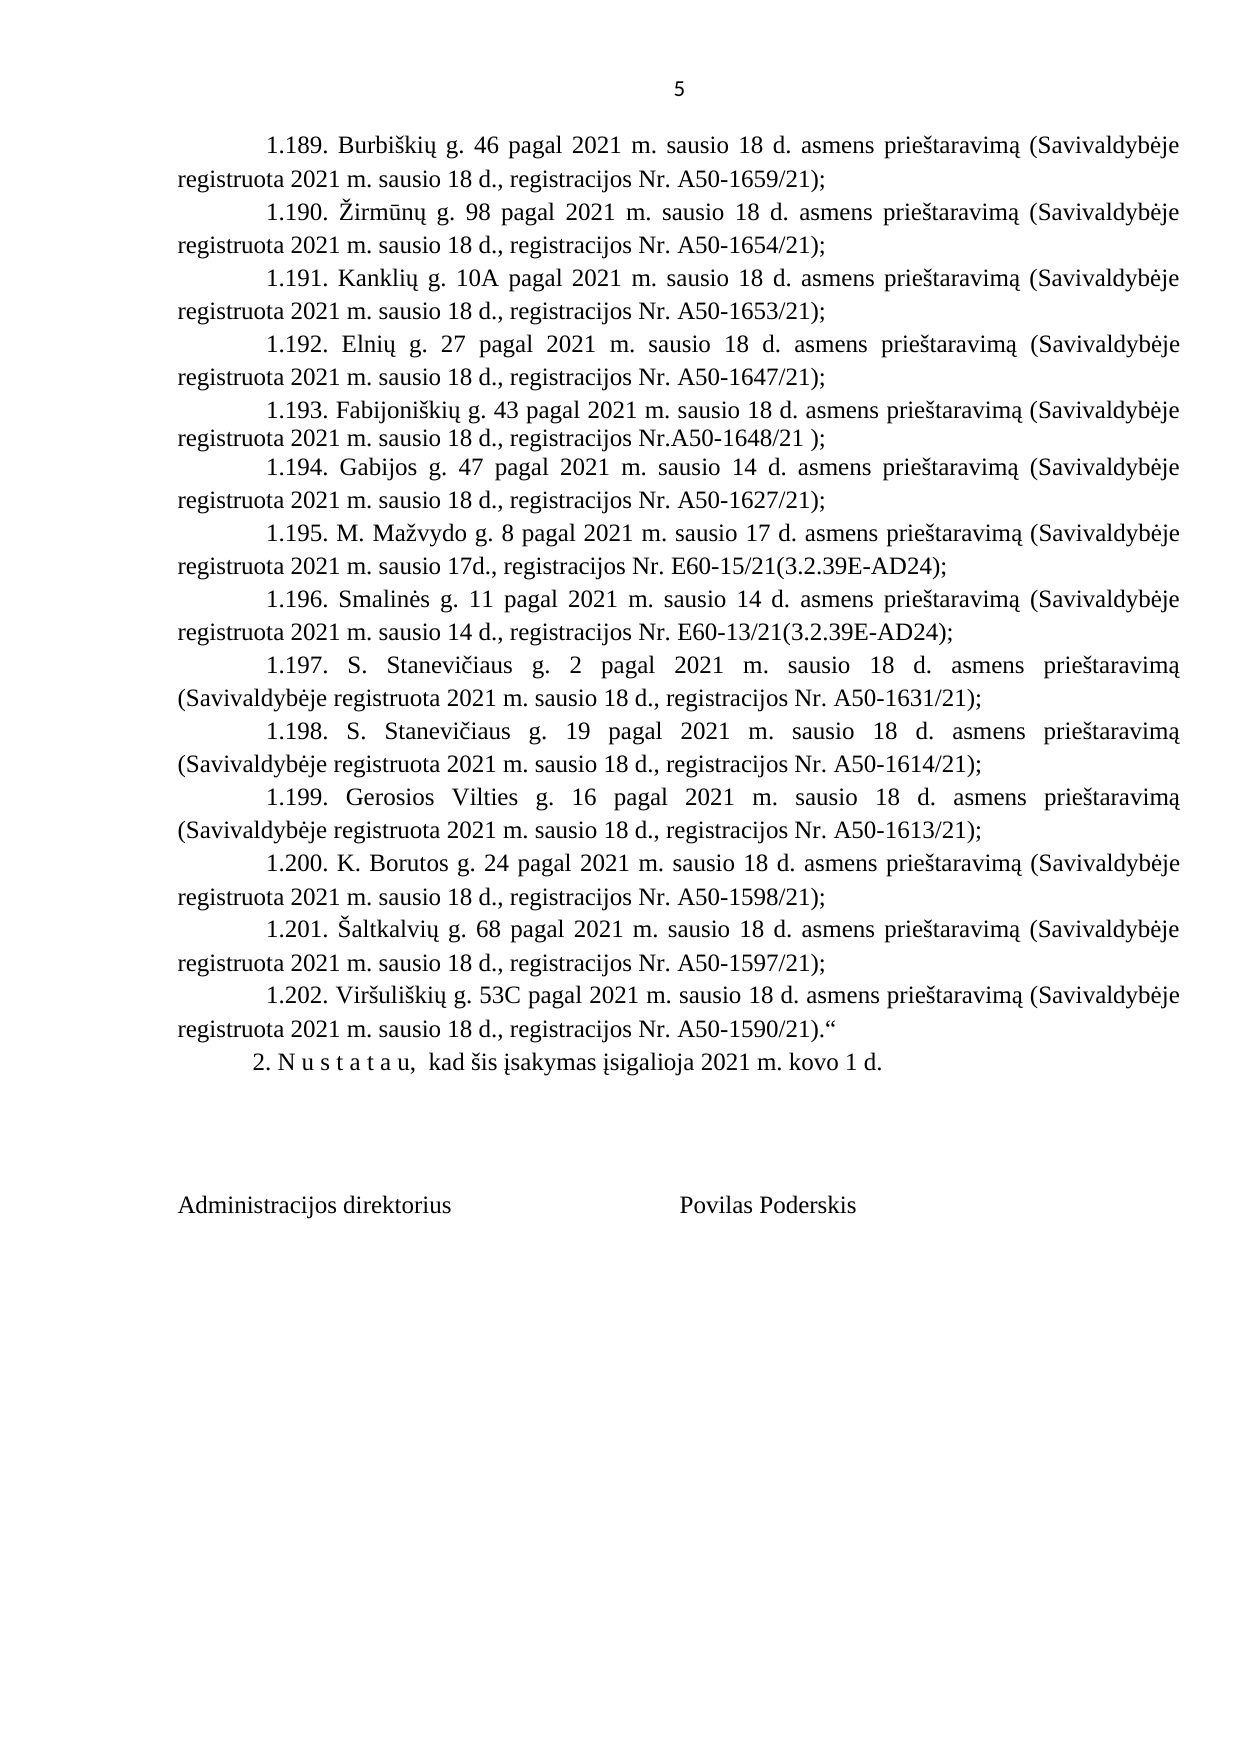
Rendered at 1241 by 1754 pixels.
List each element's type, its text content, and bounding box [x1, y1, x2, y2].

text 1.199. Gerosios Vilties g. 16 pagal 2021 m. sausio 18 d. asmens prieštaravimą (Savivaldybėje registruota 2021 m. sausio 18 d., registracijos Nr. A50-1613/21); [177, 782, 1181, 844]
text 1.195. M. Mažvydo g. 8 pagal 2021 m. sausio 17 d. asmens prieštaravimą (Savivaldybėje registruota 2021 m. sausio 17d., registracijos Nr. E60-15/21(3.2.39E-AD24); [177, 518, 1181, 580]
text 1.196. Smalinės g. 11 pagal 2021 m. sausio 14 d. asmens prieštaravimą (Savivaldybėje registruota 2021 m. sausio 14 d., registracijos Nr. E60-13/21(3.2.39E-AD24); [177, 584, 1181, 646]
text 1.192. Elnių g. 27 pagal 2021 m. sausio 18 d. asmens prieštaravimą (Savivaldybėje registruota 2021 m. sausio 18 d., registracijos Nr. A50-1647/21); [177, 329, 1181, 391]
text 1.202. Viršuliškių g. 53C pagal 2021 m. sausio 18 d. asmens prieštaravimą (Savivaldybėje registruota 2021 m. sausio 18 d., registracijos Nr. A50-1590/21).“ [177, 981, 1181, 1042]
text 1.194. Gabijos g. 47 pagal 2021 m. sausio 14 d. asmens prieštaravimą (Savivaldybėje registruota 2021 m. sausio 18 d., registracijos Nr. A50-1627/21); [177, 452, 1181, 514]
text 2. N u s t a t a u, kad šis įsakymas įsigalioja 2021 m. kovo 1 d. [177, 1047, 1181, 1075]
text 1.201. Šaltkalvių g. 68 pagal 2021 m. sausio 18 d. asmens prieštaravimą (Savivaldybėje registruota 2021 m. sausio 18 d., registracijos Nr. A50-1597/21); [177, 914, 1181, 976]
text 1.198. S. Stanevičiaus g. 19 pagal 2021 m. sausio 18 d. asmens prieštaravimą (Savivaldybėje registruota 2021 m. sausio 18 d., registracijos Nr. A50-1614/21); [177, 716, 1181, 778]
text 1.193. Fabijoniškių g. 43 pagal 2021 m. sausio 18 d. asmens prieštaravimą (Savivaldybėje registruota 2021 m. sausio 18 d., registracijos Nr.A50-1648/21 ); [177, 395, 1181, 452]
text 1.190. Žirmūnų g. 98 pagal 2021 m. sausio 18 d. asmens prieštaravimą (Savivaldybėje registruota 2021 m. sausio 18 d., registracijos Nr. A50-1654/21); [177, 197, 1181, 258]
text 1.189. Burbiškių g. 46 pagal 2021 m. sausio 18 d. asmens prieštaravimą (Savivaldybėje registruota 2021 m. sausio 18 d., registracijos Nr. A50-1659/21); [177, 131, 1181, 192]
text 1.200. K. Borutos g. 24 pagal 2021 m. sausio 18 d. asmens prieštaravimą (Savivaldybėje registruota 2021 m. sausio 18 d., registracijos Nr. A50-1598/21); [177, 848, 1181, 910]
text Administracijos direktorius Povilas Poderskis [177, 1190, 1181, 1219]
text 1.197. S. Stanevičiaus g. 2 pagal 2021 m. sausio 18 d. asmens prieštaravimą (Savivaldybėje registruota 2021 m. sausio 18 d., registracijos Nr. A50-1631/21); [177, 650, 1181, 712]
text 1.191. Kanklių g. 10A pagal 2021 m. sausio 18 d. asmens prieštaravimą (Savivaldybėje registruota 2021 m. sausio 18 d., registracijos Nr. A50-1653/21); [177, 263, 1181, 324]
